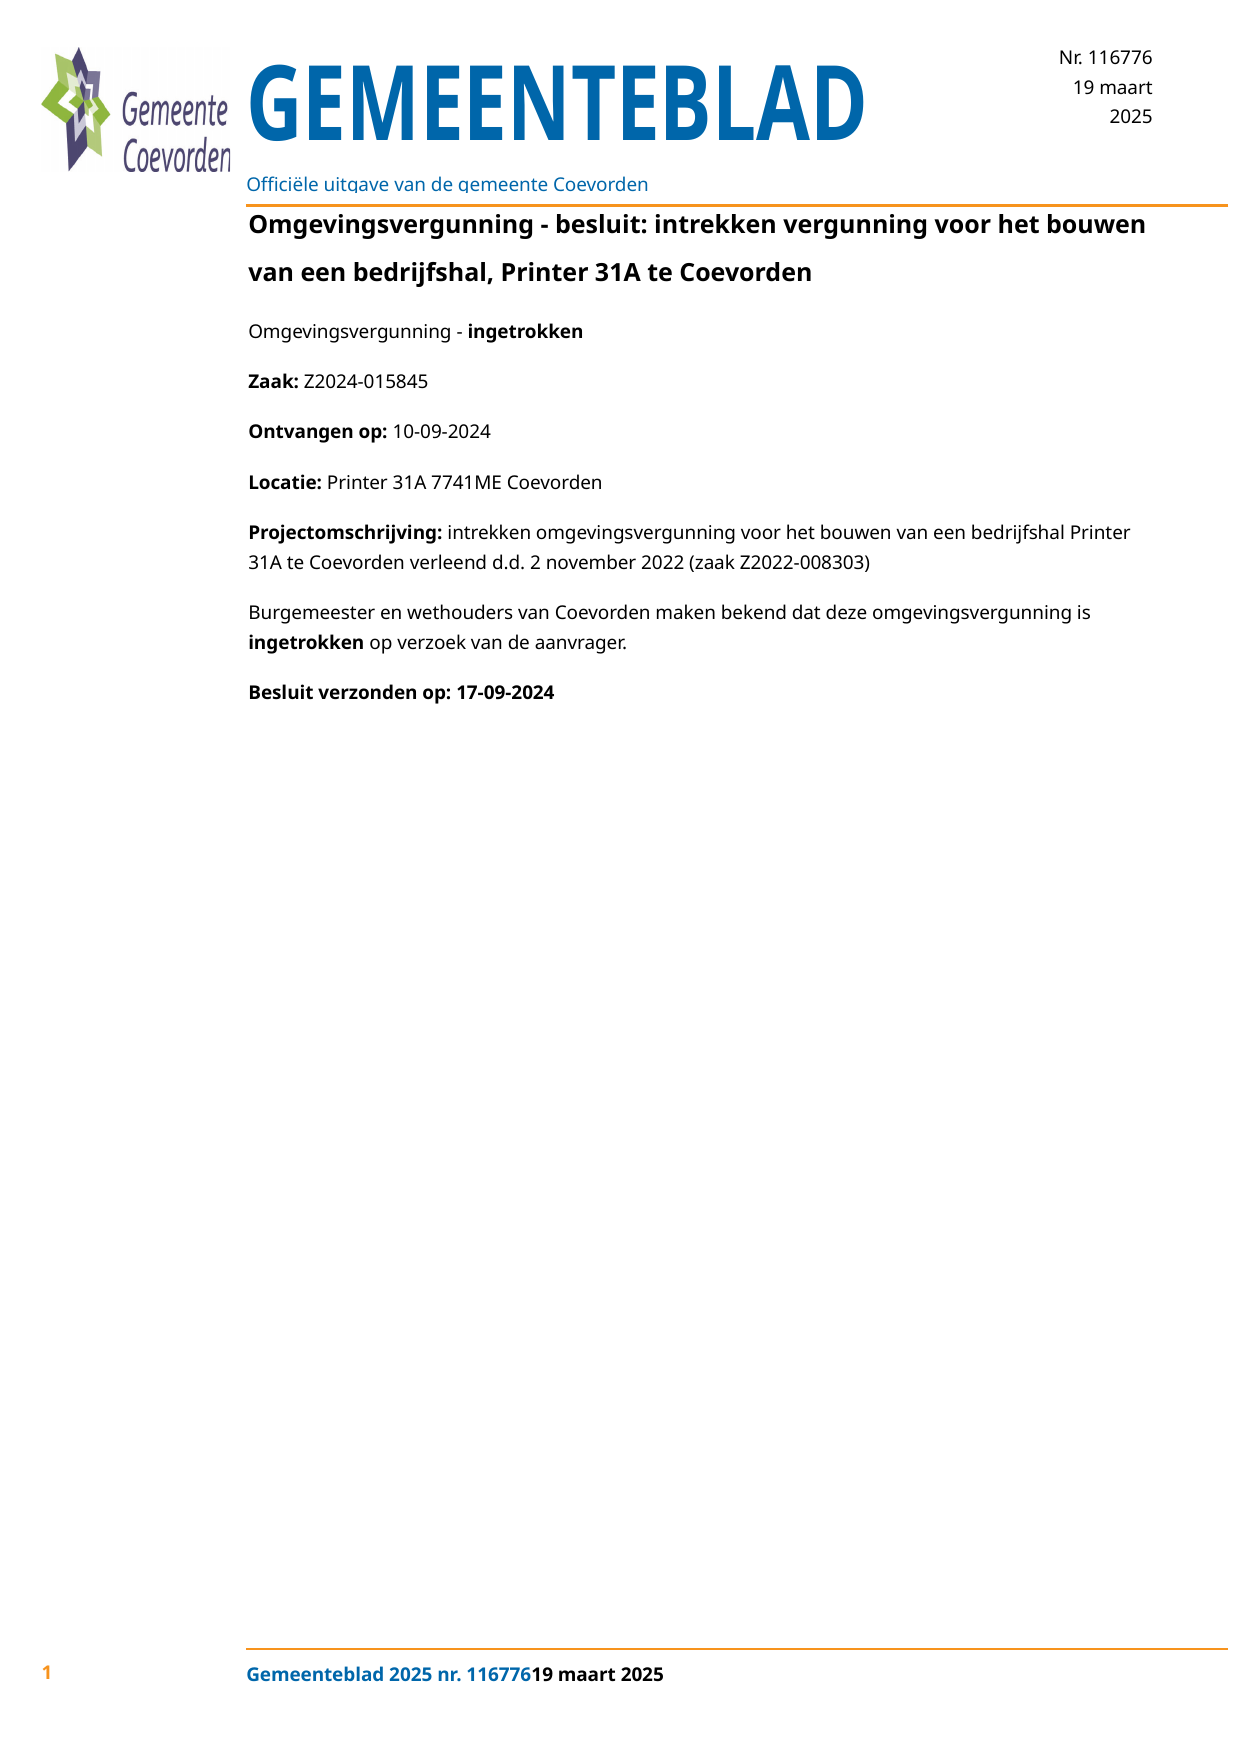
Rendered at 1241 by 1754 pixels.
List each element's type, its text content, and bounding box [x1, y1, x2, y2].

text Zaak: Z2024-015845 [248, 368, 1152, 394]
text Burgemeester en wethouders van Coevorden maken bekend dat deze omgevingsvergunning is ingetrokken op verzoek van de aanvrager. [248, 599, 1152, 655]
text Projectomschrijving: intrekken omgevingsvergunning voor het bouwen van een bedrijfshal Printer 31A te Coevorden verleend d.d. 2 november 2022 (zaak Z2022-008303) [248, 519, 1152, 575]
text Ontvangen op: 10-09-2024 [248, 419, 1152, 444]
text Omgevingsvergunning - ingetrokken [248, 318, 1152, 344]
text Omgevingsvergunning - besluit: intrekken vergunning voor het bouwen van een bedrijfshal, Printer 31A te Coevorden [248, 207, 1152, 288]
text Locatie: Printer 31A 7741ME Coevorden [248, 469, 1152, 495]
text Besluit verzonden op: 17-09-2024 [248, 679, 1152, 705]
picture [41, 47, 231, 172]
